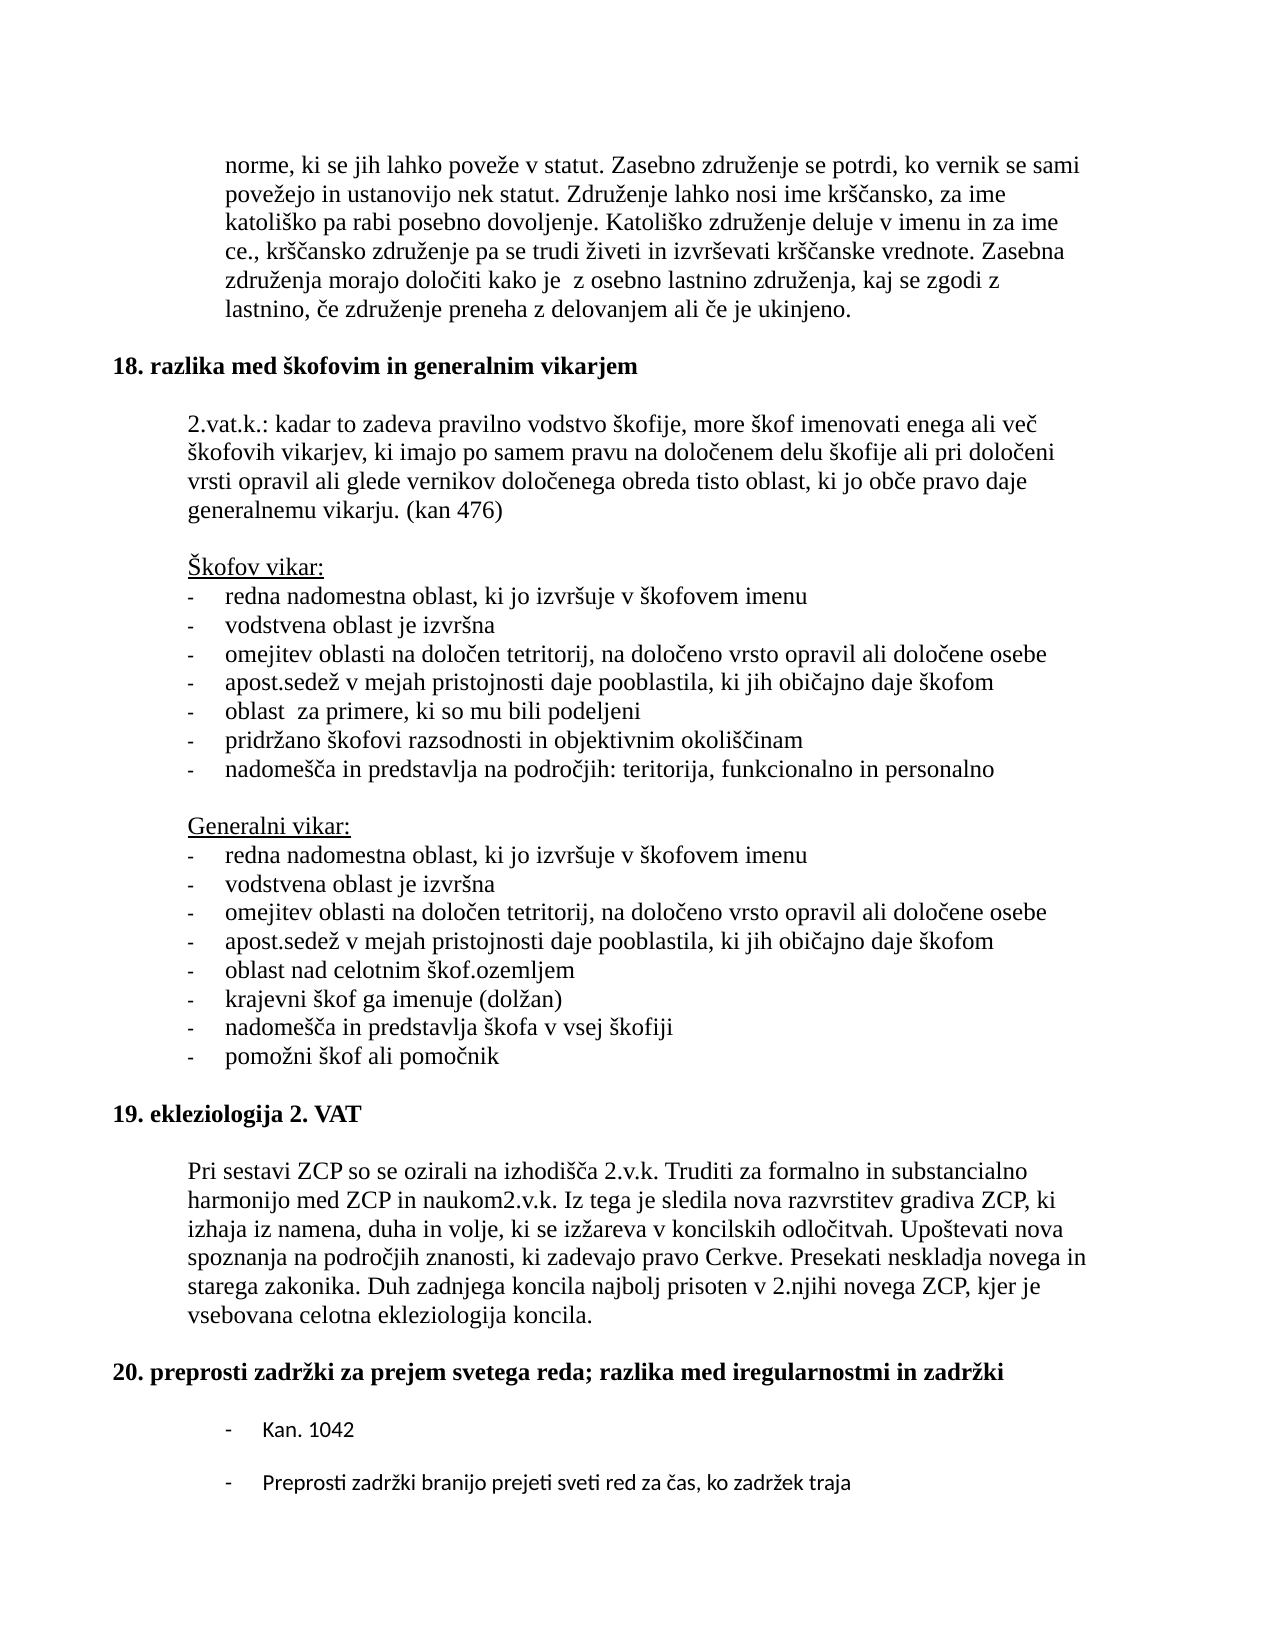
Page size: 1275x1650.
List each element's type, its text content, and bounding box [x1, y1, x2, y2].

text 2.vat.k.: kadar to zadeva pravilno vodstvo škofije, more škof imenovati enega ali več škofovih vikarjev, ki imajo po samem pravu na določenem delu škofije ali pri določeni vrsti opravil ali glede vernikov določenega obreda tisto oblast, ki jo obče pravo daje generalnemu vikarju. (kan 476) [187, 409, 1087, 524]
list vodstvena oblast je izvršna [187, 610, 1087, 639]
list krajevni škof ga imenuje (dolžan) [187, 984, 1087, 1012]
list vodstvena oblast je izvršna [187, 869, 1087, 897]
list omejitev oblasti na določen tetritorij, na določeno vrsto opravil ali določene osebe [187, 897, 1087, 926]
list apost.sedež v mejah pristojnosti daje pooblastila, ki jih običajno daje škofom [187, 667, 1087, 696]
text Pri sestavi ZCP so se ozirali na izhodišča 2.v.k. Truditi za formalno in substancialno harmonijo med ZCP in naukom2.v.k. Iz tega je sledila nova razvrstitev gradiva ZCP, ki izhaja iz namena, duha in volje, ki se izžareva v koncilskih odločitvah. Upoštevati nova spoznanja na področjih znanosti, ki zadevajo pravo Cerkve. Presekati neskladja novega in starega zakonika. Duh zadnjega koncila najbolj prisoten v 2.njihi novega ZCP, kjer je vsebovana celotna ekleziologija koncila. [187, 1156, 1087, 1329]
list apost.sedež v mejah pristojnosti daje pooblastila, ki jih običajno daje škofom [187, 926, 1087, 955]
list norme, ki se jih lahko poveže v statut. Zasebno združenje se potrdi, ko vernik se sami povežejo in ustanovijo nek statut. Združenje lahko nosi ime krščansko, za ime katoliško pa rabi posebno dovoljenje. Katoliško združenje deluje v imenu in za ime ce., krščansko združenje pa se trudi živeti in izvrševati krščanske vrednote. Zasebna združenja morajo določiti kako je z osebno lastnino združenja, kaj se zgodi z lastnino, če združenje preneha z delovanjem ali če je ukinjeno. [187, 150, 1087, 322]
list oblast za primere, ki so mu bili podeljeni [187, 696, 1087, 725]
text Škofov vikar: [187, 552, 1087, 581]
list Preprosti zadržki branijo prejeti sveti red za čas, ko zadržek traja [225, 1468, 1087, 1496]
list omejitev oblasti na določen tetritorij, na določeno vrsto opravil ali določene osebe [187, 639, 1087, 667]
list nadomešča in predstavlja na področjih: teritorija, funkcionalno in personalno [187, 754, 1087, 782]
text 20. preprosti zadržki za prejem svetega reda; razlika med iregularnostmi in zadržki [112, 1357, 1181, 1386]
text 19. ekleziologija 2. VAT [112, 1099, 1181, 1127]
list redna nadomestna oblast, ki jo izvršuje v škofovem imenu [187, 581, 1087, 610]
text 18. razlika med škofovim in generalnim vikarjem [112, 351, 1181, 380]
text Generalni vikar: [187, 811, 1087, 840]
list redna nadomestna oblast, ki jo izvršuje v škofovem imenu [187, 840, 1087, 869]
list pomožni škof ali pomočnik [187, 1041, 1087, 1070]
list nadomešča in predstavlja škofa v vsej škofiji [187, 1012, 1087, 1041]
list Kan. 1042 [225, 1415, 1087, 1443]
list pridržano škofovi razsodnosti in objektivnim okoliščinam [187, 725, 1087, 754]
list oblast nad celotnim škof.ozemljem [187, 955, 1087, 984]
